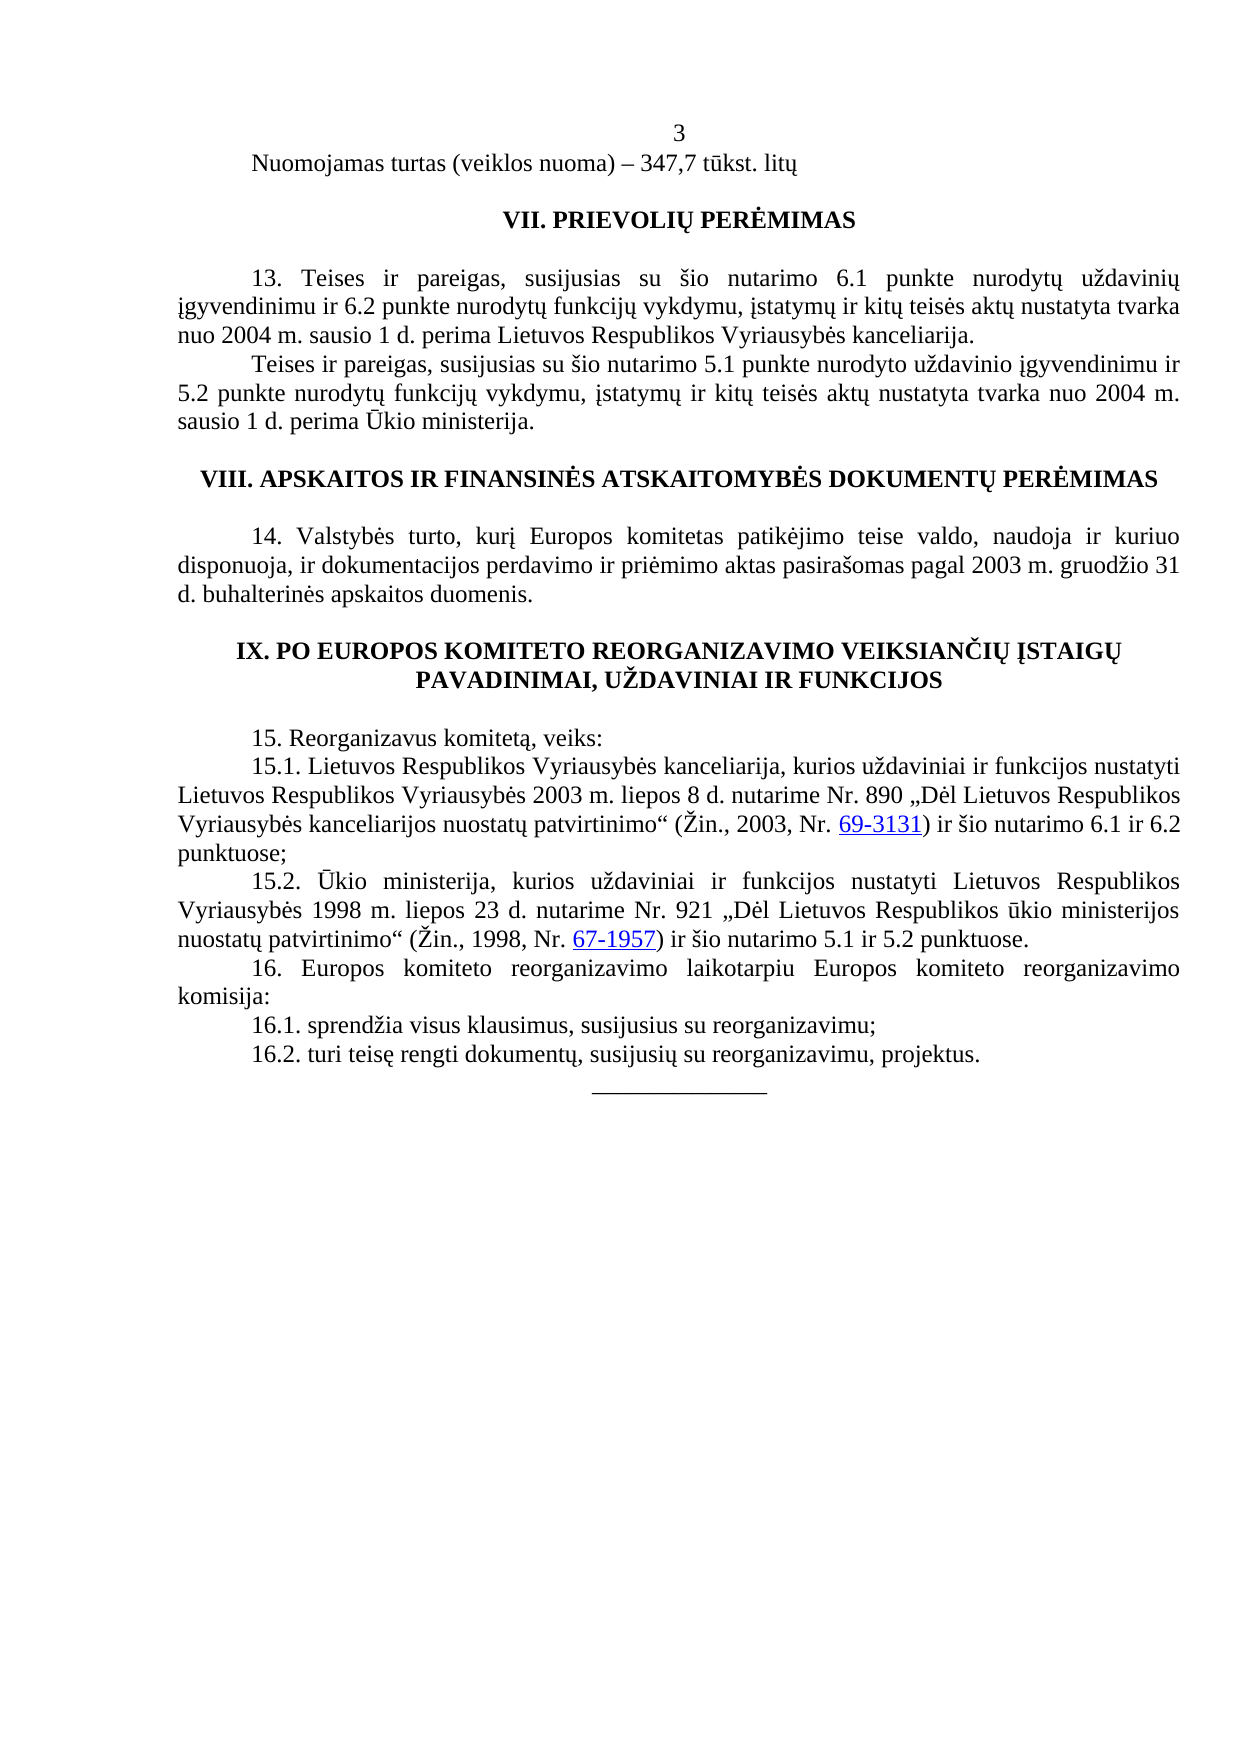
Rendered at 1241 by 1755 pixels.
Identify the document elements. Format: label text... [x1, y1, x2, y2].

text 15. Reorganizavus komitetą, veiks: [177, 723, 1181, 751]
text PAVADINIMAI, UŽDAVINIAI IR FUNKCIJOS [177, 665, 1181, 694]
text 15.2. Ūkio ministerija, kurios uždaviniai ir funkcijos nustatyti Lietuvos Respublikos Vyriausybės 1998 m. liepos 23 d. nutarime Nr. 921 „Dėl Lietuvos Respublikos ūkio ministerijos nuostatų patvirtinimo“ (Žin., 1998, Nr. 67-1957) ir šio nutarimo 5.1 ir 5.2 punktuose. [177, 866, 1181, 953]
text Teises ir pareigas, susijusias su šio nutarimo 5.1 punkte nurodyto uždavinio įgyvendinimu ir 5.2 punkte nurodytų funkcijų vykdymu, įstatymų ir kitų teisės aktų nustatyta tvarka nuo 2004 m. sausio 1 d. perima Ūkio ministerija. [177, 349, 1181, 435]
text 14. Valstybės turto, kurį Europos komitetas patikėjimo teise valdo, naudoja ir kuriuo disponuoja, ir dokumentacijos perdavimo ir priėmimo aktas pasirašomas pagal 2003 m. gruodžio 31 d. buhalterinės apskaitos duomenis. [177, 521, 1181, 608]
text IX. PO EUROPOS KOMITETO REORGANIZAVIMO VEIKSIANČIŲ ĮSTAIGŲ [177, 636, 1181, 665]
text Nuomojamas turtas (veiklos nuoma) – 347,7 tūkst. litų [177, 148, 1181, 176]
text 16.2. turi teisę rengti dokumentų, susijusių su reorganizavimu, projektus. [177, 1039, 1181, 1068]
text 16.1. sprendžia visus klausimus, susijusius su reorganizavimu; [177, 1010, 1181, 1039]
text 16. Europos komiteto reorganizavimo laikotarpiu Europos komiteto reorganizavimo komisija: [177, 953, 1181, 1010]
text VII. PRIEVOLIŲ PERĖMIMAS [177, 205, 1181, 234]
text ______________ [177, 1068, 1181, 1096]
text 15.1. Lietuvos Respublikos Vyriausybės kanceliarija, kurios uždaviniai ir funkcijos nustatyti Lietuvos Respublikos Vyriausybės 2003 m. liepos 8 d. nutarime Nr. 890 „Dėl Lietuvos Respublikos Vyriausybės kanceliarijos nuostatų patvirtinimo“ (Žin., 2003, Nr. 69-3131) ir šio nutarimo 6.1 ir 6.2 punktuose; [177, 751, 1181, 866]
text VIII. APSKAITOS IR FINANSINĖS ATSKAITOMYBĖS DOKUMENTŲ PERĖMIMAS [177, 464, 1181, 493]
text 13. Teises ir pareigas, susijusias su šio nutarimo 6.1 punkte nurodytų uždavinių įgyvendinimu ir 6.2 punkte nurodytų funkcijų vykdymu, įstatymų ir kitų teisės aktų nustatyta tvarka nuo 2004 m. sausio 1 d. perima Lietuvos Respublikos Vyriausybės kanceliarija. [177, 263, 1181, 349]
